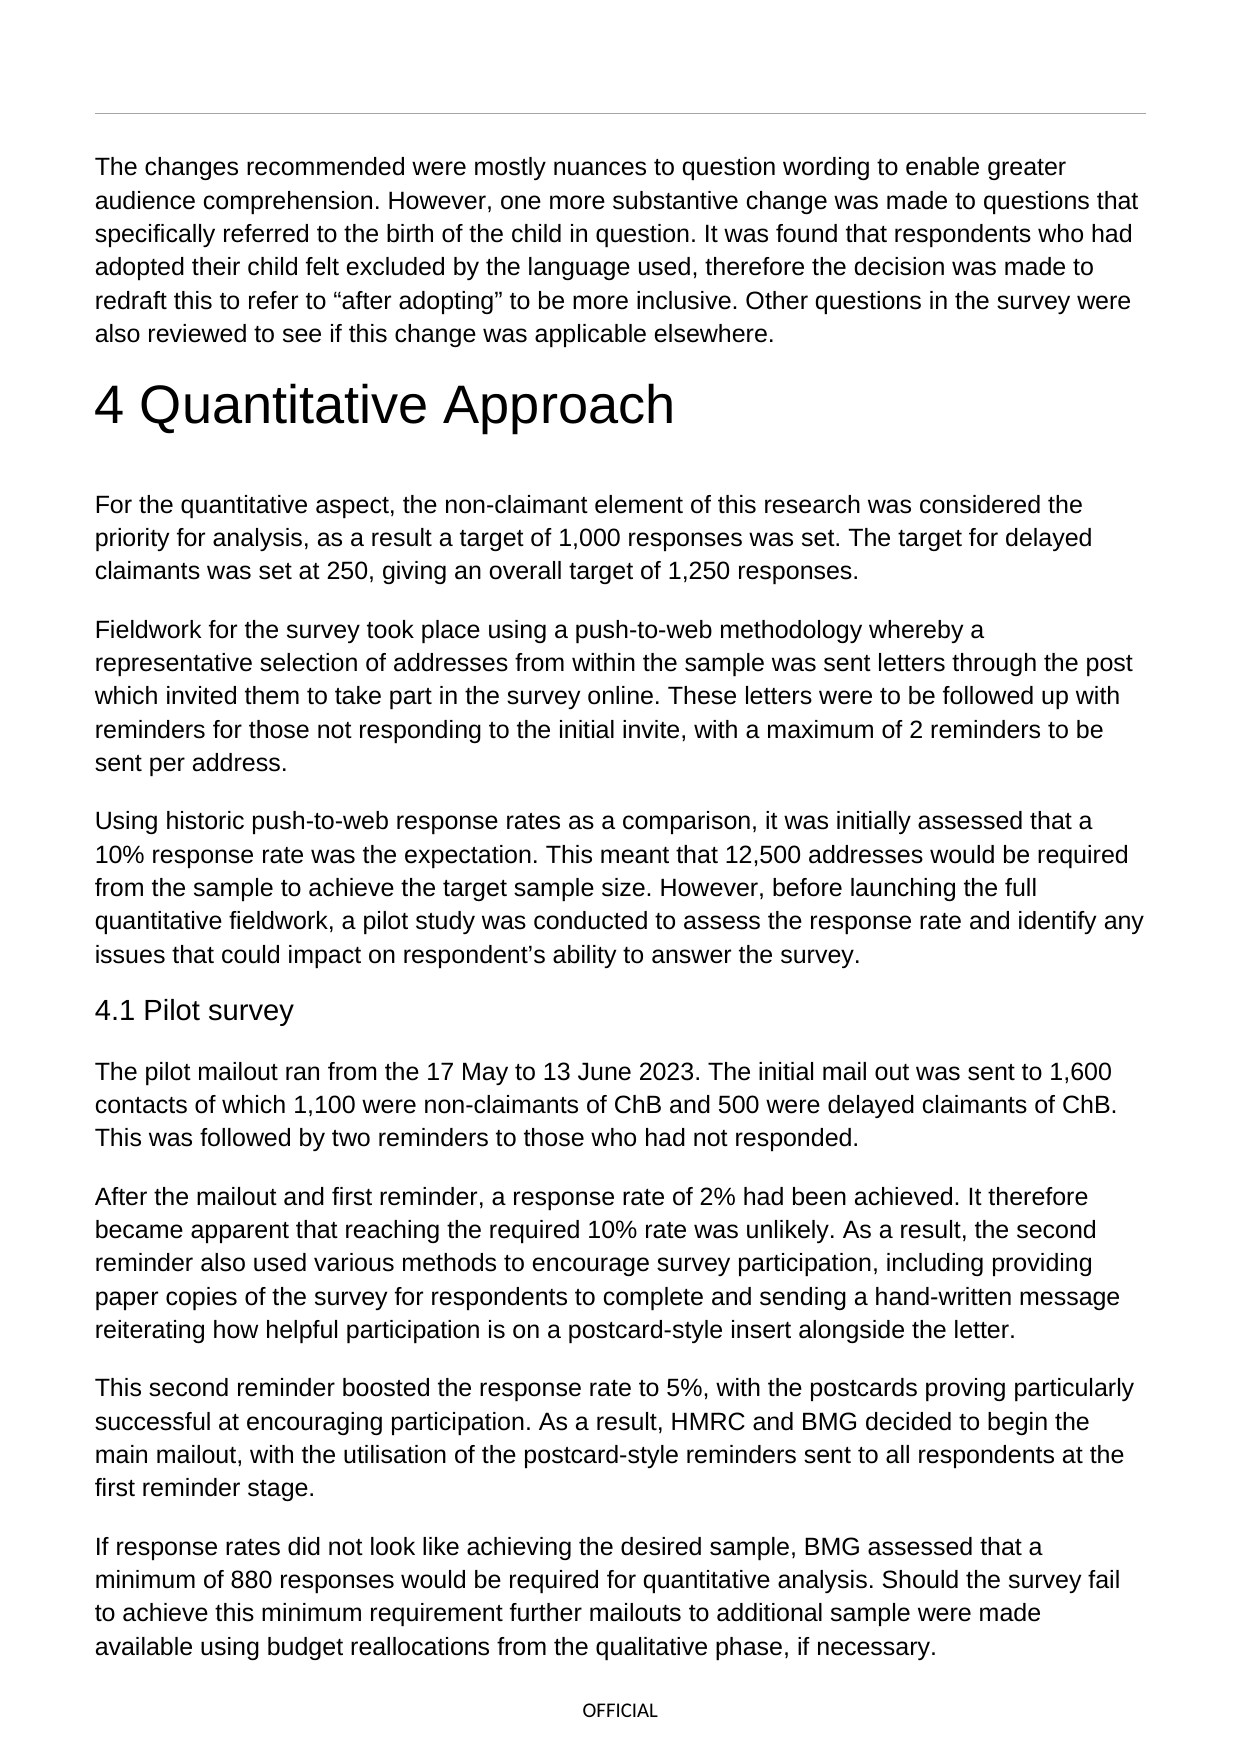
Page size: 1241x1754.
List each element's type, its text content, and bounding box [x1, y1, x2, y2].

text Using historic push-to-web response rates as a comparison, it was initially assessed that a 10% response rate was the expectation. This meant that 12,500 addresses would be required from the sample to achieve the target sample size. However, before launching the full quantitative fieldwork, a pilot study was conducted to assess the response rate and identify any issues that could impact on respondent’s ability to answer the survey. [94, 802, 1146, 968]
subtitle 4 Quantitative Approach [94, 373, 1146, 435]
subtitle 4.1 Pilot survey [94, 993, 1146, 1027]
text If response rates did not look like achieving the desired sample, BMG assessed that a minimum of 880 responses would be required for quantitative analysis. Should the survey fail to achieve this minimum requirement further mailouts to additional sample were made available using budget reallocations from the qualitative phase, if necessary. [94, 1527, 1146, 1660]
text Fieldwork for the survey took place using a push-to-web methodology whereby a representative selection of addresses from within the sample was sent letters through the post which invited them to take part in the survey online. These letters were to be followed up with reminders for those not responding to the initial invite, with a maximum of 2 reminders to be sent per address. [94, 610, 1146, 777]
text For the quantitative aspect, the non-claimant element of this research was considered the priority for analysis, as a result a target of 1,000 responses was set. The target for delayed claimants was set at 250, giving an overall target of 1,250 responses. [94, 485, 1146, 585]
text The pilot mailout ran from the 17 May to 13 June 2023. The initial mail out was sent to 1,600 contacts of which 1,100 were non-claimants of ChB and 500 were delayed claimants of ChB. This was followed by two reminders to those who had not responded. [94, 1052, 1146, 1152]
text After the mailout and first reminder, a response rate of 2% had been achieved. It therefore became apparent that reaching the required 10% rate was unlikely. As a result, the second reminder also used various methods to encourage survey participation, including providing paper copies of the survey for respondents to complete and sending a hand-written message reiterating how helpful participation is on a postcard-style insert alongside the letter. [94, 1177, 1146, 1343]
text This second reminder boosted the response rate to 5%, with the postcards proving particularly successful at encouraging participation. As a result, HMRC and BMG decided to begin the main mailout, with the utilisation of the postcard-style reminders sent to all respondents at the first reminder stage. [94, 1368, 1146, 1502]
text The changes recommended were mostly nuances to question wording to enable greater audience comprehension. However, one more substantive change was made to questions that specifically referred to the birth of the child in question. It was found that respondents who had adopted their child felt excluded by the language used, therefore the decision was made to redraft this to refer to “after adopting” to be more inclusive. Other questions in the survey were also reviewed to see if this change was applicable elsewhere. [94, 148, 1146, 348]
